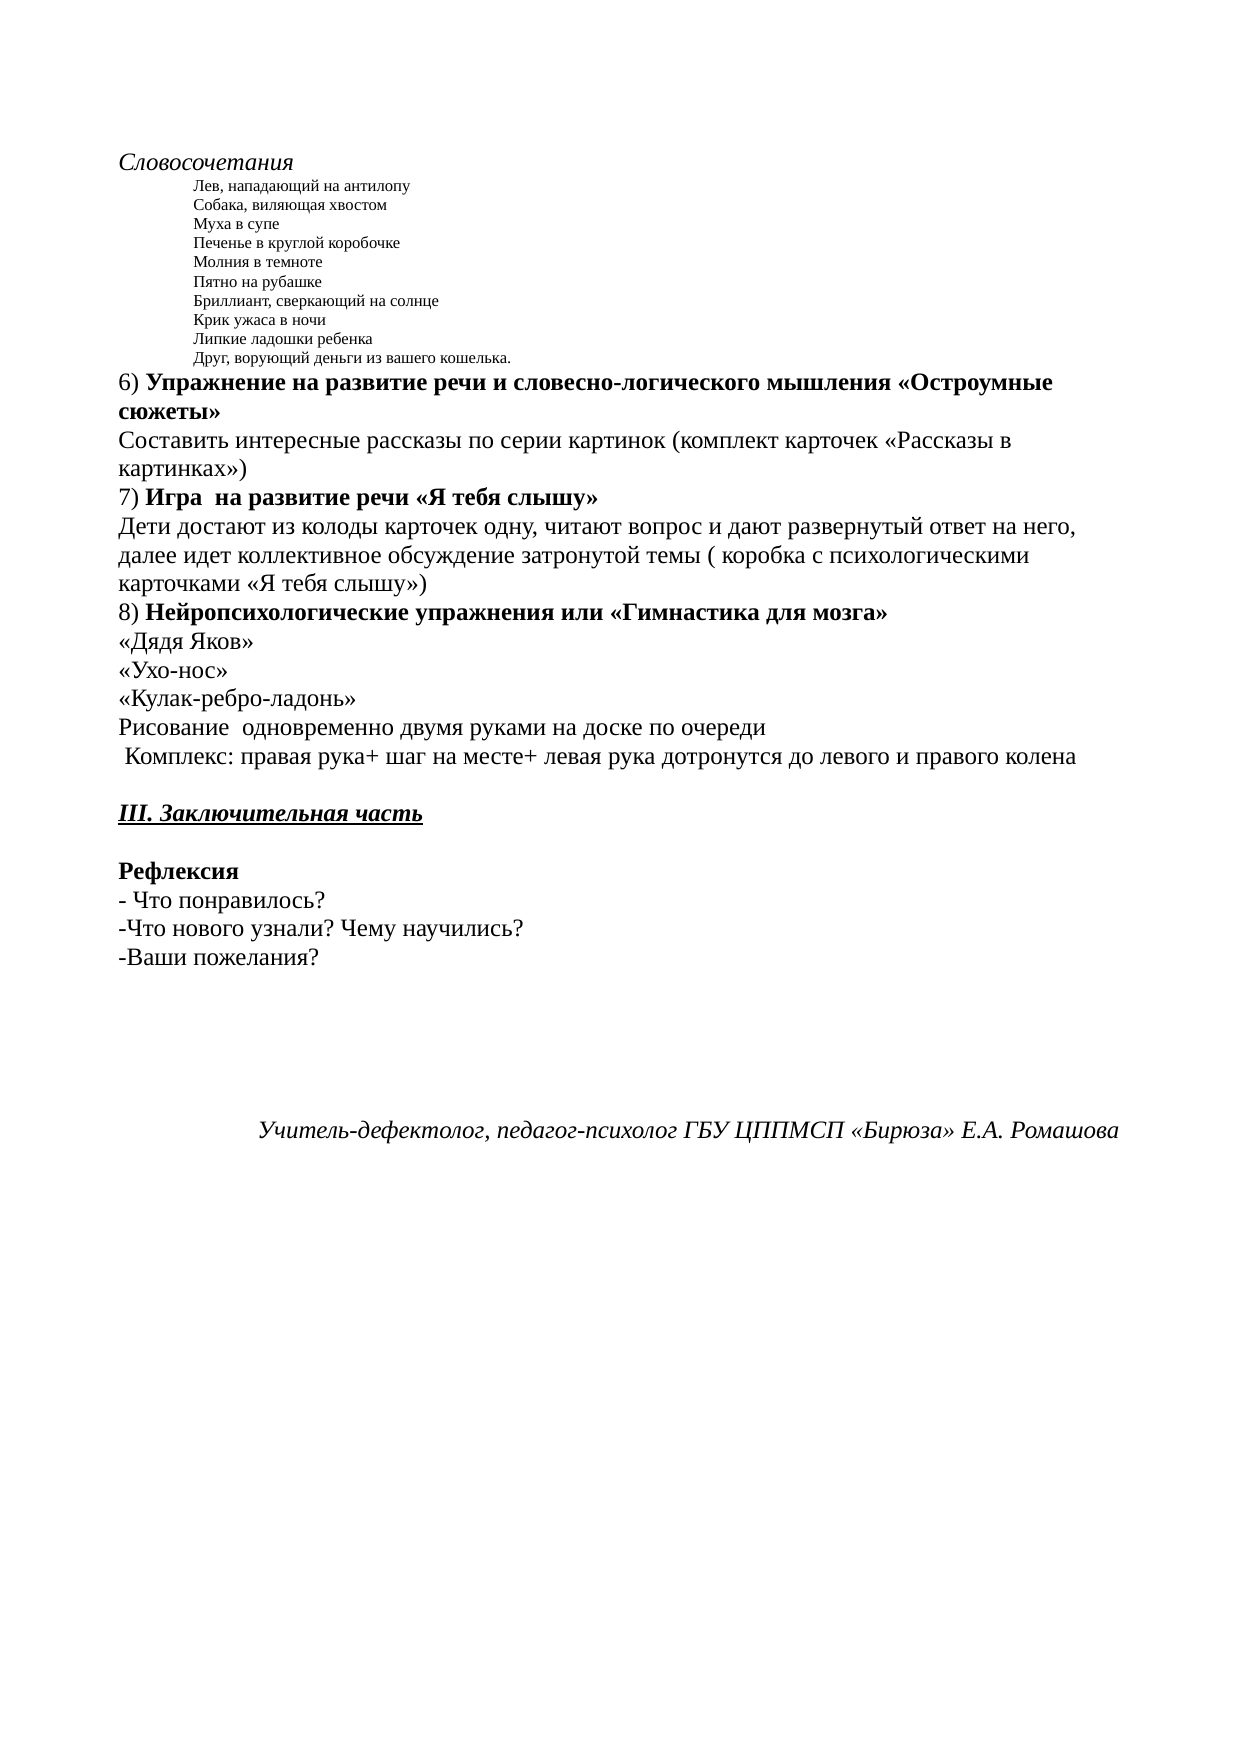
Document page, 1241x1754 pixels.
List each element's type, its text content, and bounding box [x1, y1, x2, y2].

text Молния в темноте [193, 252, 1122, 271]
text Крик ужаса в ночи [193, 310, 1122, 329]
text -Что нового узнали? Чему научились? [118, 913, 1122, 942]
text Рефлексия [118, 856, 1122, 885]
text «Кулак-ребро-ладонь» [118, 683, 1122, 712]
text Словосочетания [118, 147, 1122, 176]
text 8) Нейропсихологические упражнения или «Гимнастика для мозга» [118, 597, 1122, 626]
text III. Заключительная часть [118, 798, 1122, 827]
text Составить интересные рассказы по серии картинок (комплект карточек «Рассказы в картинках») [118, 425, 1122, 482]
text Лев, нападающий на антилопу [193, 176, 1122, 195]
text Бриллиант, сверкающий на солнце [193, 291, 1122, 310]
text Дети достают из колоды карточек одну, читают вопрос и дают развернутый ответ на него, далее идет коллективное обсуждение затронутой темы ( коробка с психологическими карточками «Я тебя слышу») [118, 511, 1122, 597]
text 7) Игра на развитие речи «Я тебя слышу» [118, 482, 1122, 511]
text Печенье в круглой коробочке [193, 233, 1122, 252]
text Пятно на рубашке [193, 271, 1122, 291]
text «Ухо-нос» [118, 655, 1122, 683]
text Муха в супе [193, 214, 1122, 233]
text «Дядя Яков» [118, 626, 1122, 655]
text Липкие ладошки ребенка [193, 329, 1122, 348]
text 6) Упражнение на развитие речи и словесно-логического мышления «Остроумные сюжеты» [118, 367, 1122, 425]
text Комплекс: правая рука+ шаг на месте+ левая рука дотронутся до левого и правого колена [118, 741, 1122, 770]
text Рисование одновременно двумя руками на доске по очереди [118, 712, 1122, 741]
text Учитель-дефектолог, педагог-психолог ГБУ ЦППМСП «Бирюза» Е.А. Ромашова [118, 1115, 1122, 1143]
text - Что понравилось? [118, 885, 1122, 913]
text -Ваши пожелания? [118, 942, 1122, 971]
text Собака, виляющая хвостом [193, 195, 1122, 214]
text Друг, ворующий деньги из вашего кошелька. [193, 348, 1122, 367]
